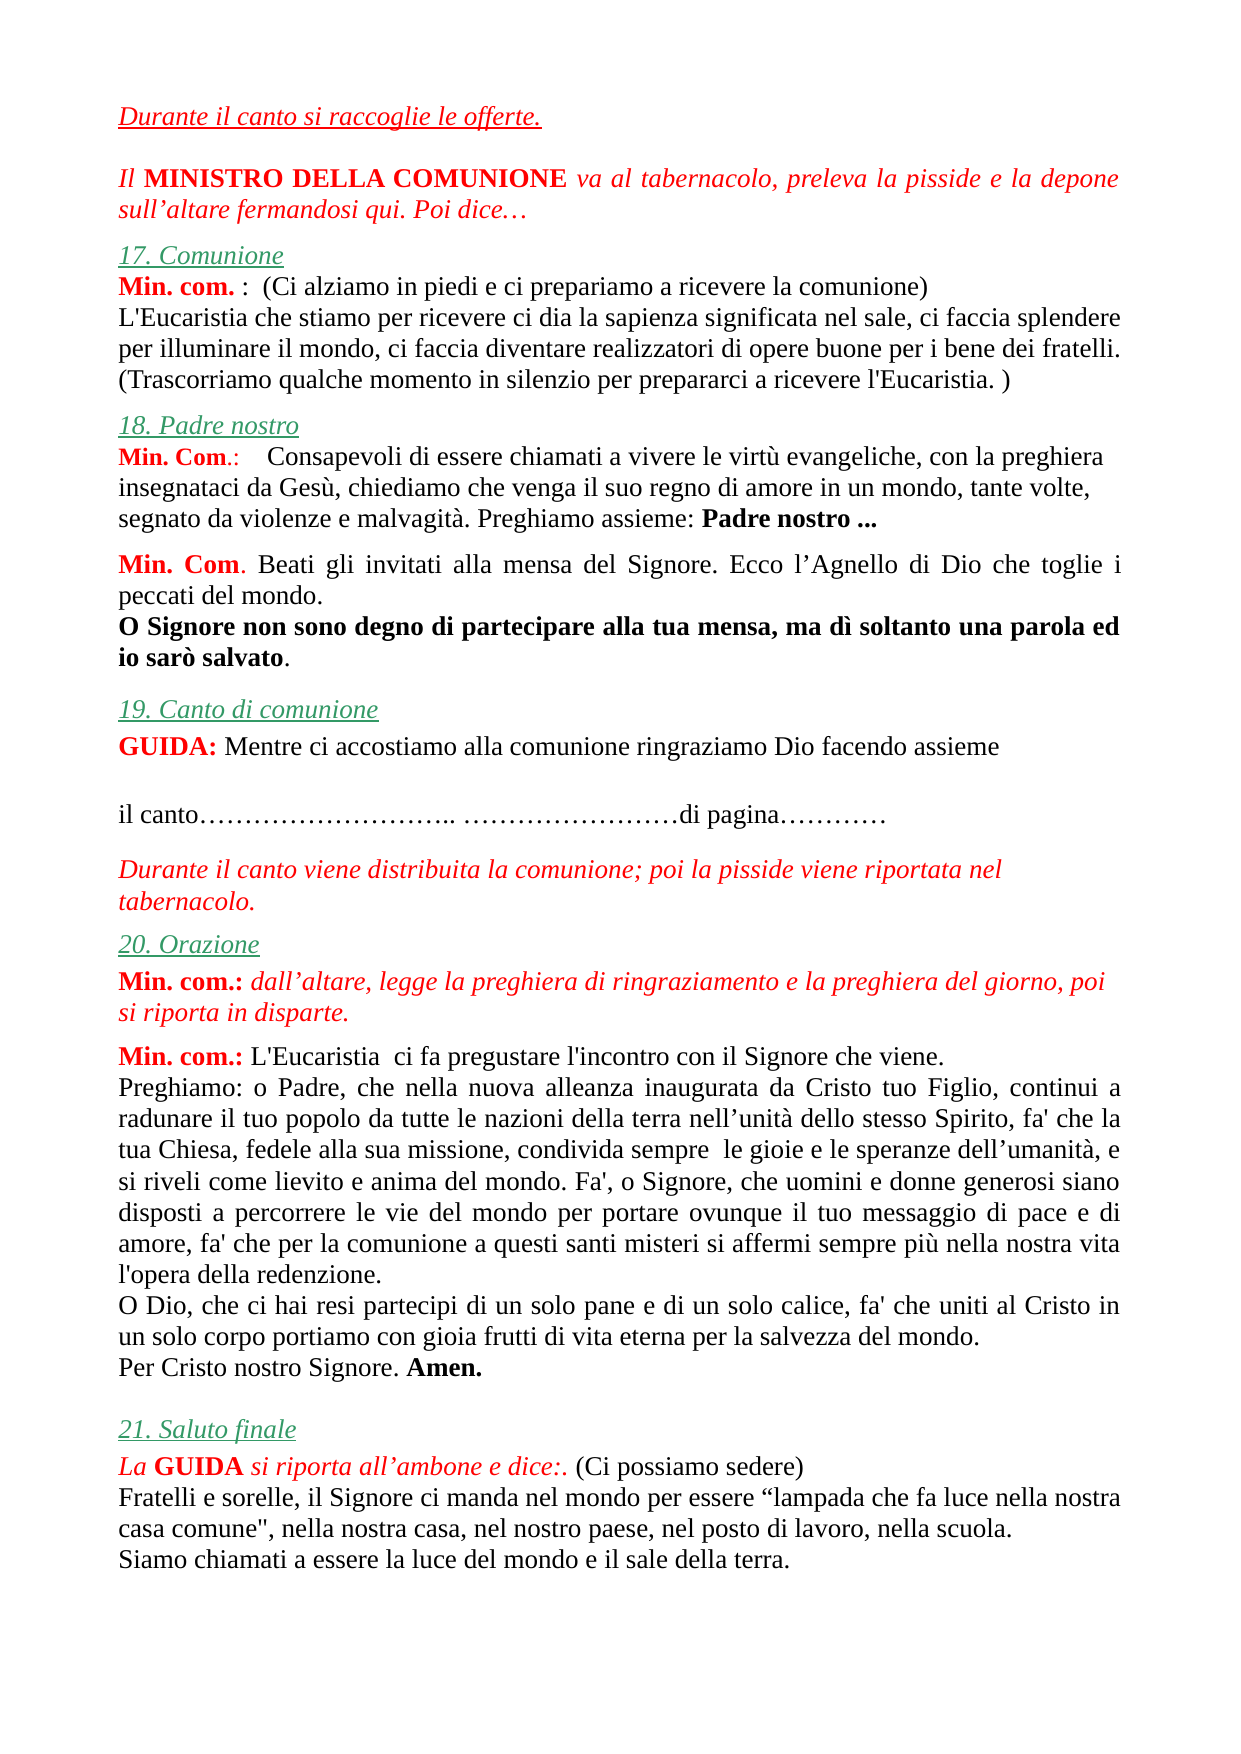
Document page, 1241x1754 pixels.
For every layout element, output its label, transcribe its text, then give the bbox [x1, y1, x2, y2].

text Min. com.: dall’altare, legge la preghiera di ringraziamento e la preghiera del giorno, poi si riporta in disparte. [118, 965, 1122, 1028]
text O Signore non sono degno di partecipare alla tua mensa, ma dì soltanto una parola ed io sarò salvato. [118, 610, 1122, 673]
text 21. Saluto finale [118, 1413, 1122, 1444]
text La GUIDA si riporta all’ambone e dice:. (Ci possiamo sedere) [118, 1450, 1122, 1481]
text L'Eucaristia che stiamo per ricevere ci dia la sapienza significata nel sale, ci faccia splendere per illuminare il mondo, ci faccia diventare realizzatori di opere buone per i bene dei fratelli. [118, 301, 1122, 363]
text Durante il canto si raccoglie le offerte. [118, 100, 1122, 131]
text Min. Com.: Consapevoli di essere chiamati a vivere le virtù evangeliche, con la preghiera insegnataci da Gesù, chiediamo che venga il suo regno di amore in un mondo, tante volte, segnato da violenze e malvagità. Preghiamo assieme: Padre nostro ... [118, 440, 1122, 534]
text Siamo chiamati a essere la luce del mondo e il sale della terra. [118, 1543, 1122, 1574]
text 20. Orazione [118, 928, 1122, 959]
text Per Cristo nostro Signore. Amen. [118, 1352, 1122, 1383]
text Preghiamo: o Padre, che nella nuova alleanza inaugurata da Cristo tuo Figlio, continui a radunare il tuo popolo da tutte le nazioni della terra nell’unità dello stesso Spirito, fa' che la tua Chiesa, fedele alla sua missione, condivida sempre le gioie e le speranze dell’umanità, e si riveli come lievito e anima del mondo. Fa', o Signore, che uomini e donne generosi siano disposti a percorrere le vie del mondo per portare ovunque il tuo messaggio di pace e di amore, fa' che per la comunione a questi santi misteri si affermi sempre più nella nostra vita l'opera della redenzione. [118, 1071, 1122, 1289]
text GUIDA: Mentre ci accostiamo alla comunione ringraziamo Dio facendo assieme [118, 730, 1122, 761]
text Min. com.: L'Eucaristia ci fa pregustare l'incontro con il Signore che viene. [118, 1040, 1122, 1071]
text Min. Com. Beati gli invitati alla mensa del Signore. Ecco l’Agnello di Dio che toglie i peccati del mondo. [118, 548, 1122, 610]
text Il MINISTRO DELLA COMUNIONE va al tabernacolo, preleva la pisside e la depone sull’altare fermandosi qui. Poi dice… [118, 162, 1122, 224]
text il canto……………………….. ……………………di pagina………… [118, 798, 1122, 829]
text Durante il canto viene distribuita la comunione; poi la pisside viene riportata nel tabernacolo. [118, 853, 1122, 916]
text Fratelli e sorelle, il Signore ci manda nel mondo per essere “lampada che fa luce nella nostra casa comune", nella nostra casa, nel nostro paese, nel posto di lavoro, nella scuola. [118, 1481, 1122, 1543]
text O Dio, che ci hai resi partecipi di un solo pane e di un solo calice, fa' che uniti al Cristo in un solo corpo portiamo con gioia frutti di vita eterna per la salvezza del mondo. [118, 1289, 1122, 1352]
text 19. Canto di comunione [118, 693, 1122, 724]
text (Trascorriamo qualche momento in silenzio per prepararci a ricevere l'Eucaristia. ) [118, 363, 1122, 395]
text 18. Padre nostro [118, 409, 1122, 440]
text 17. Comunione [118, 239, 1122, 270]
text Min. com. : (Ci alziamo in piedi e ci prepariamo a ricevere la comunione) [118, 270, 1122, 301]
